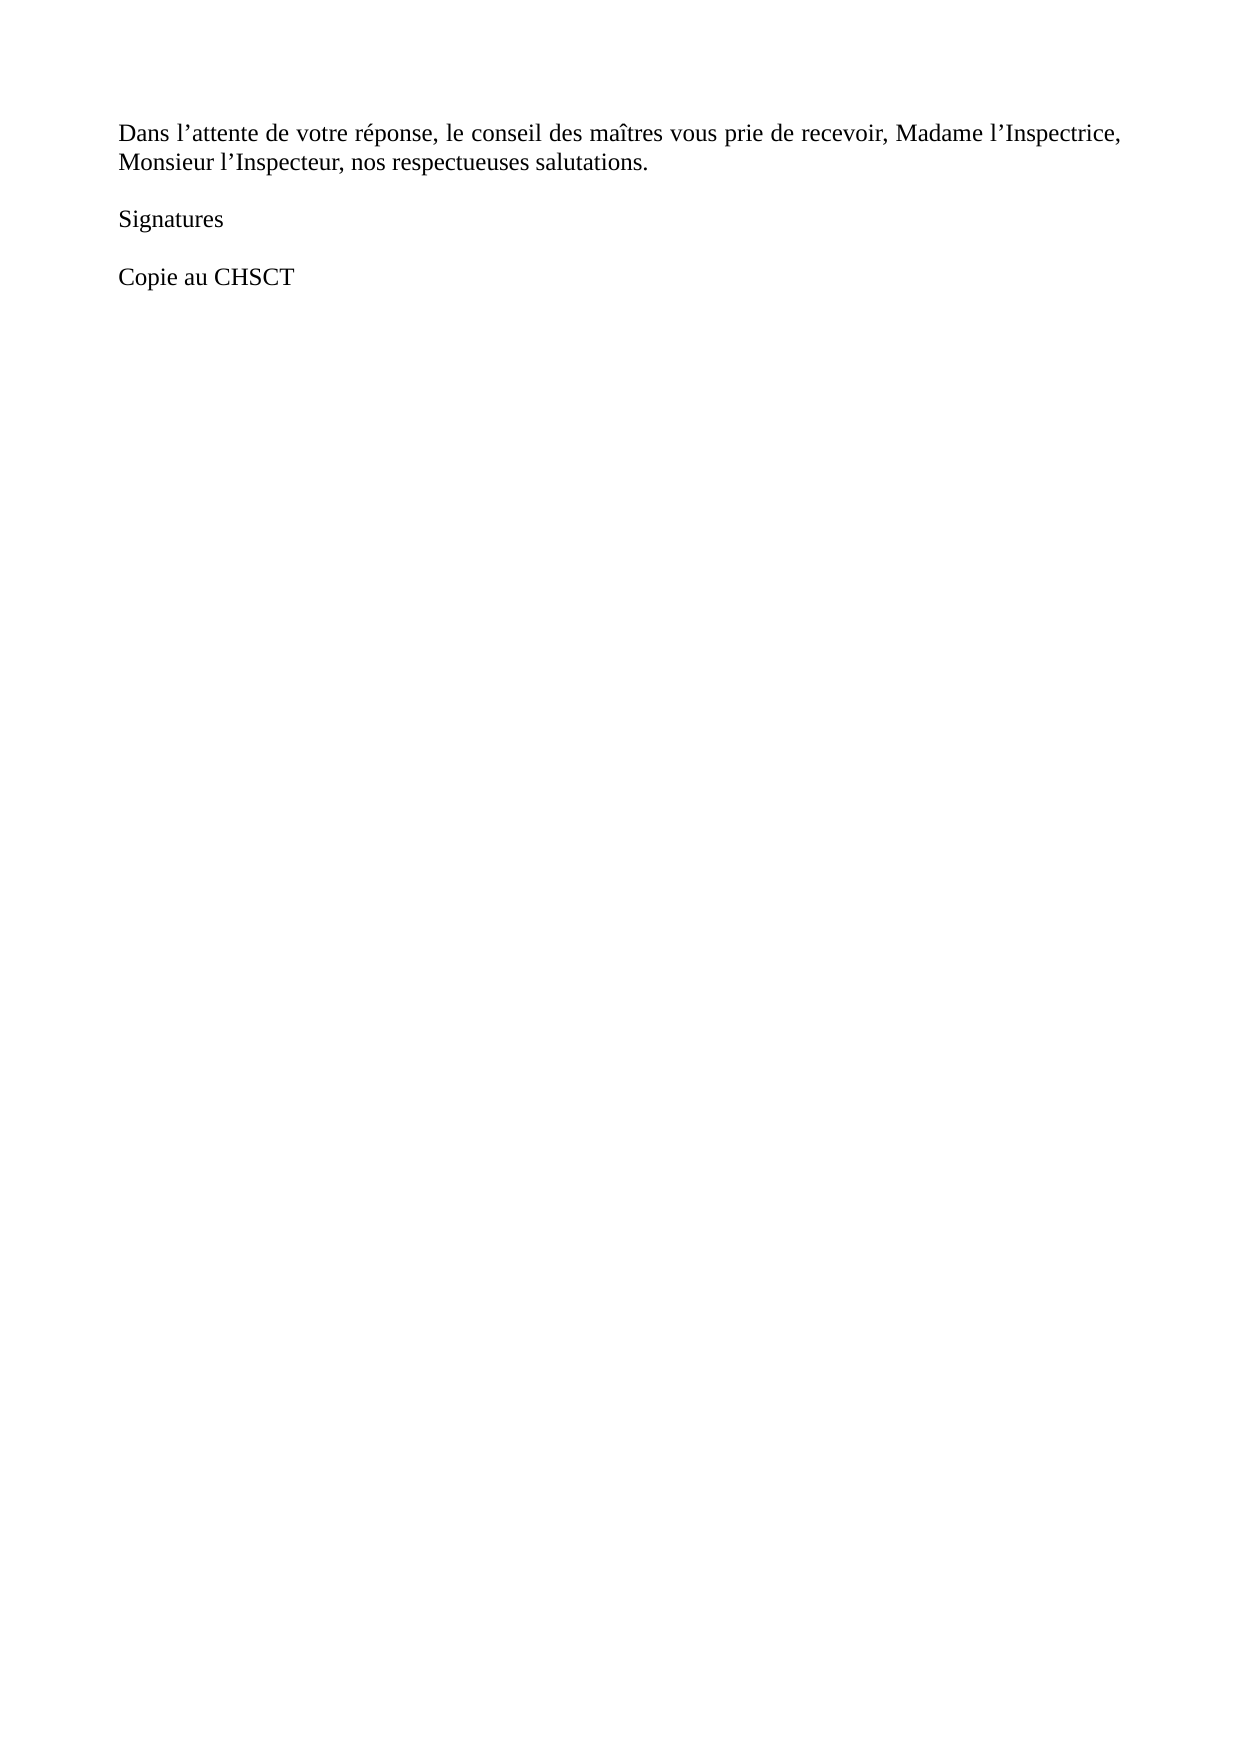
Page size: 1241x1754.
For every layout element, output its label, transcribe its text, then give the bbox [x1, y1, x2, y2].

text Dans l’attente de votre réponse, le conseil des maîtres vous prie de recevoir, Madame l’Inspectrice, Monsieur l’Inspecteur, nos respectueuses salutations. [118, 118, 1122, 176]
text Signatures [118, 204, 1122, 233]
text Copie au CHSCT [118, 262, 1122, 291]
